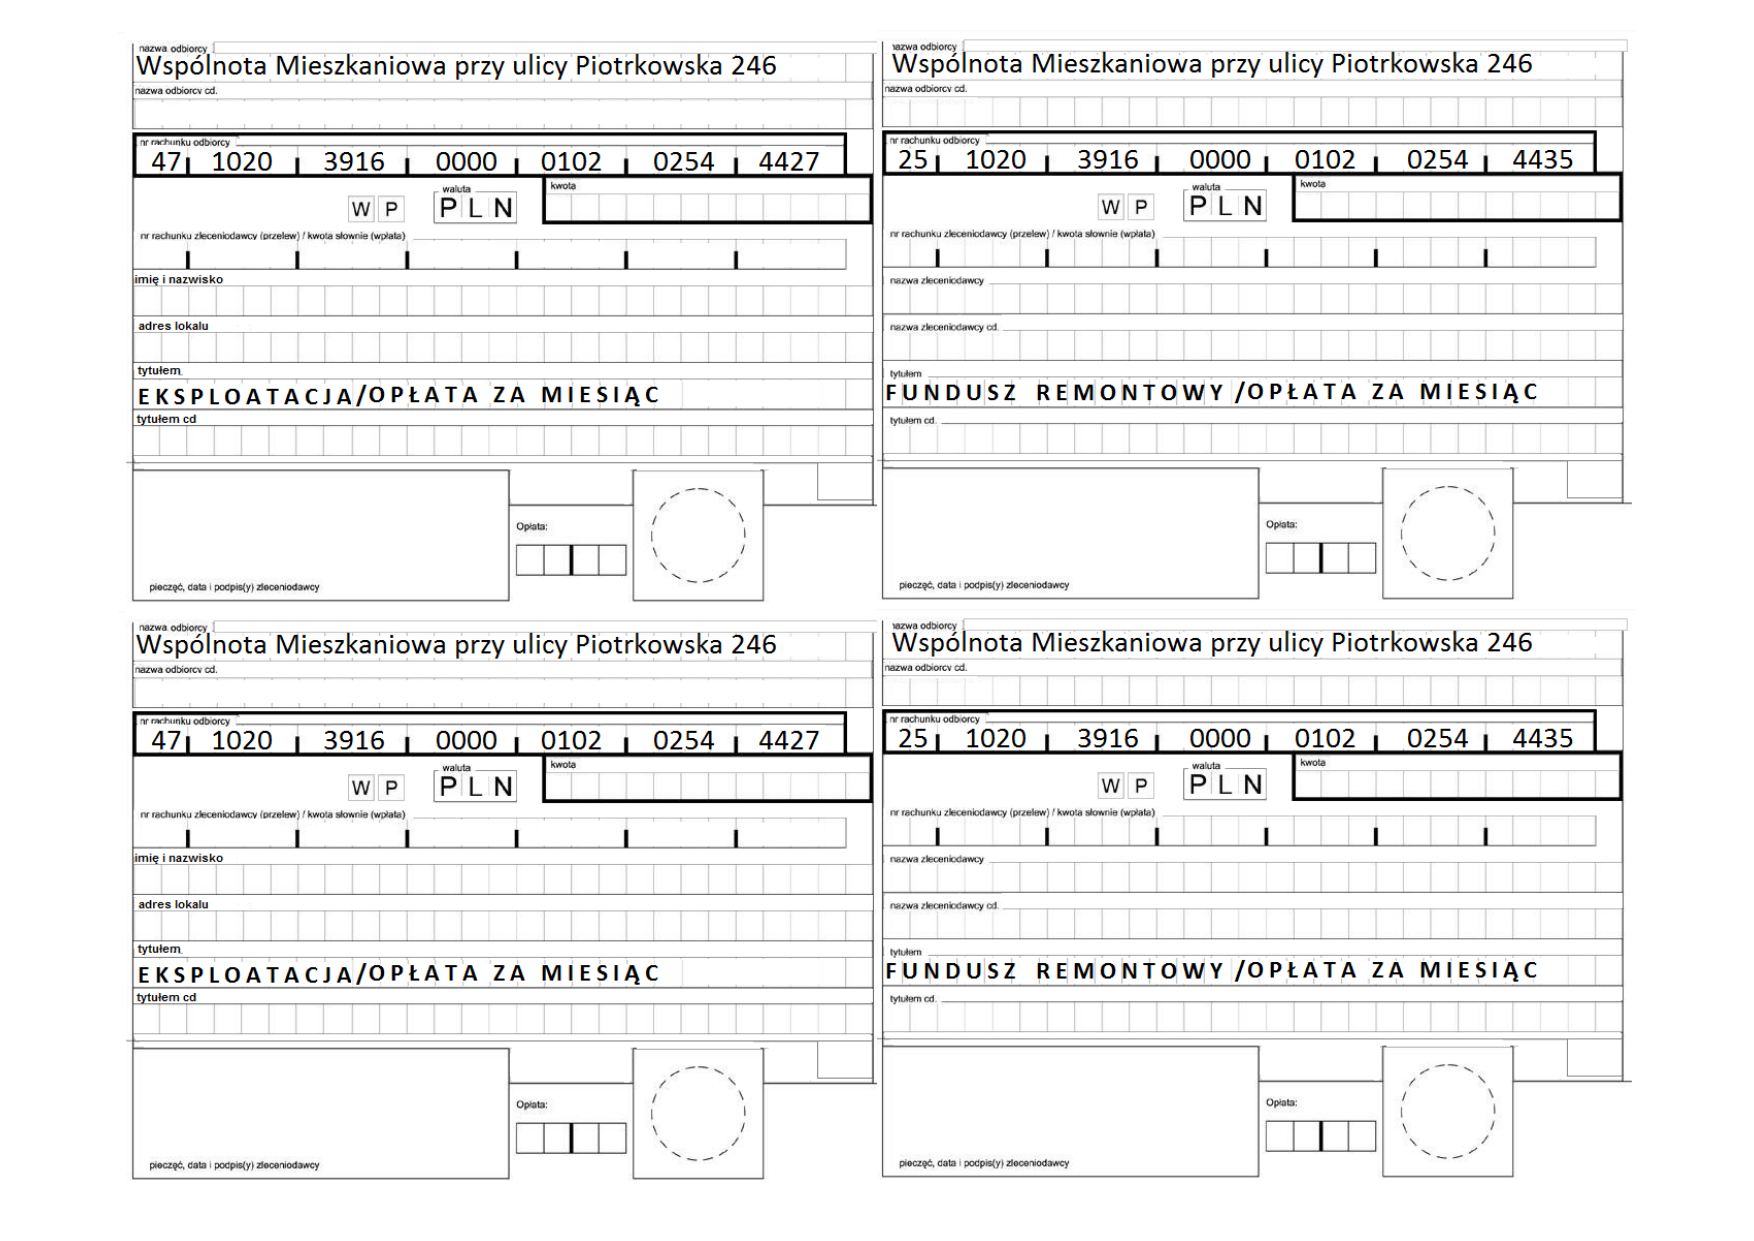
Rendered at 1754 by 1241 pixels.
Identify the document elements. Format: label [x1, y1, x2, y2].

picture [118, 29, 1636, 1186]
